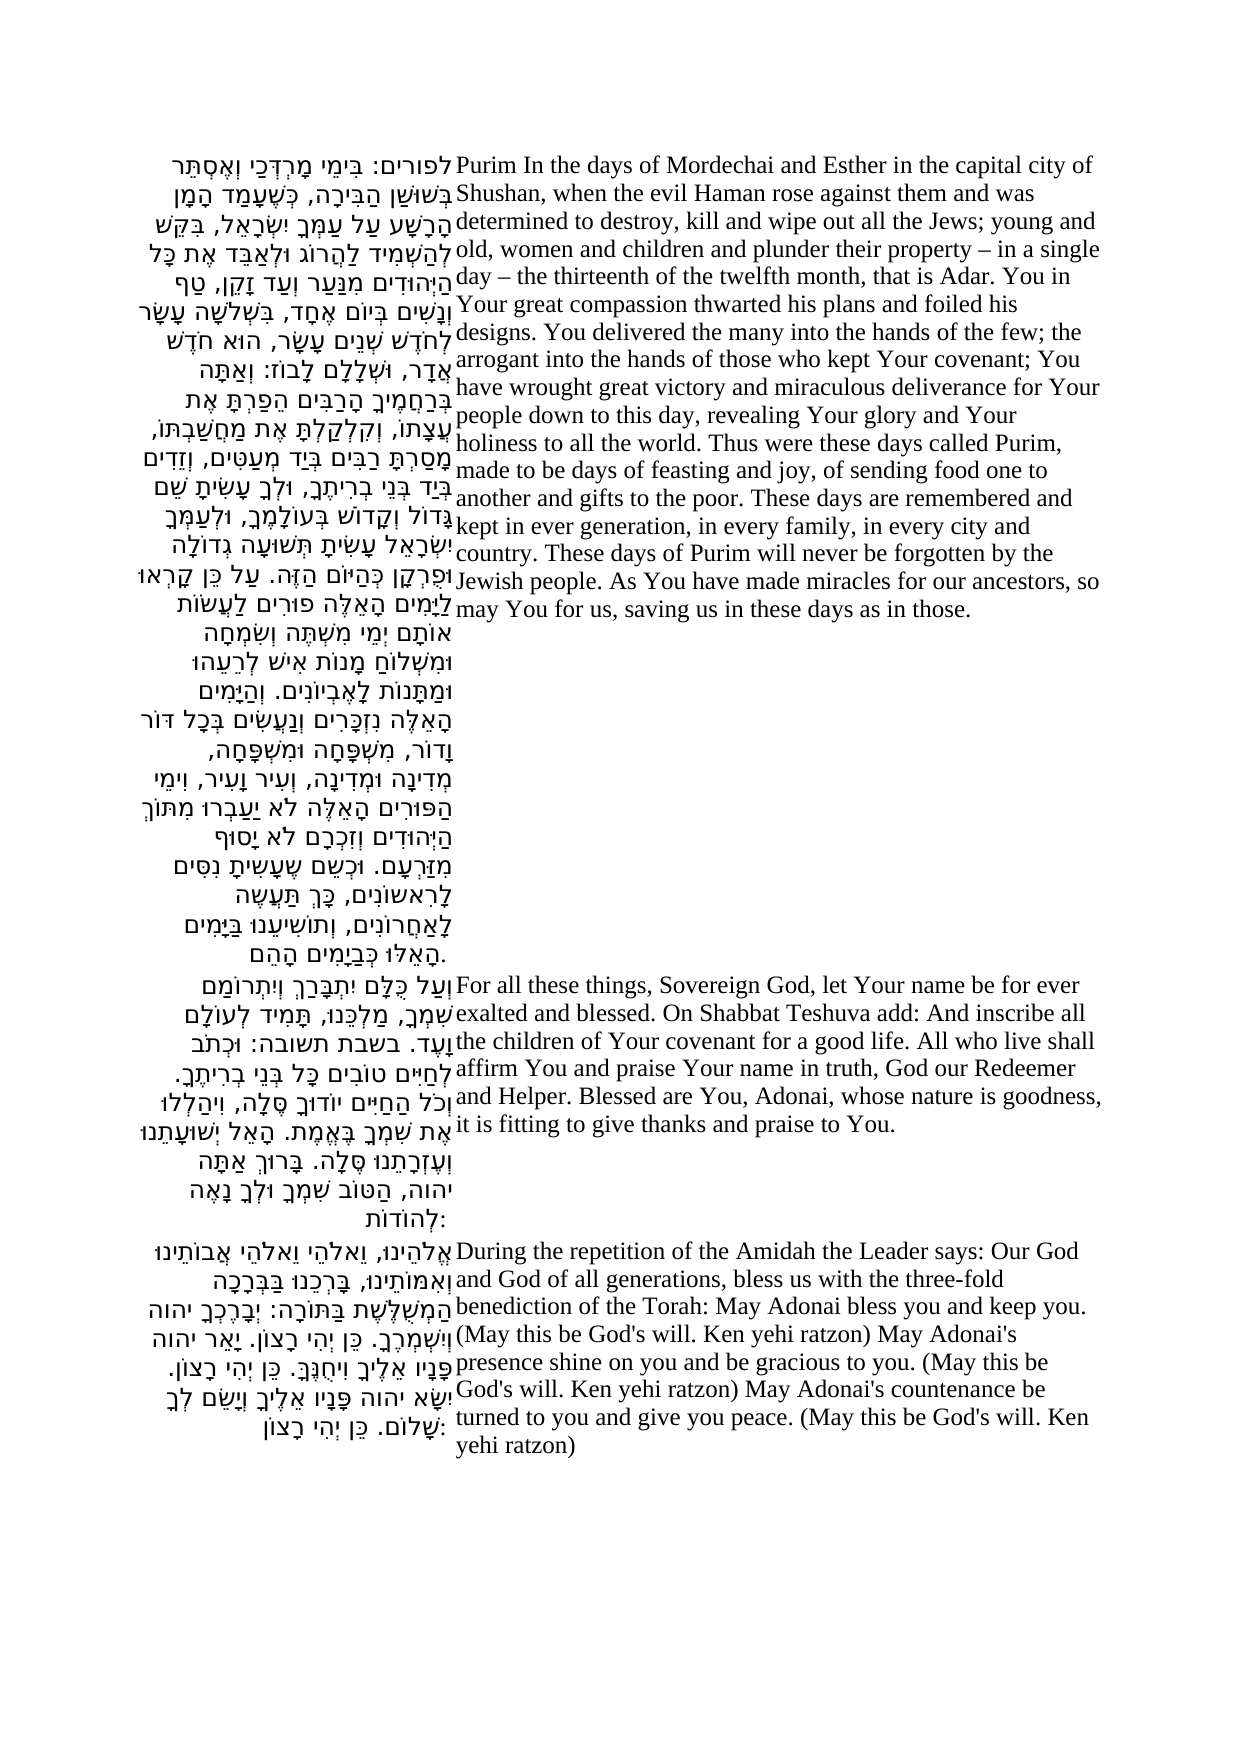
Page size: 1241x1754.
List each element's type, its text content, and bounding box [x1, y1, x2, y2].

table_cell During the repetition of the Amidah the Leader says: Our God and God of all generations, bless us with the three-fold benediction of the Torah: May Adonai bless you and keep you. (May this be God's will. Ken yehi ratzon) May Adonai's presence shine on you and be gracious to you. (May this be God's will. Ken yehi ratzon) May Adonai's countenance be turned to you and give you peace. (May this be God's will. Ken yehi ratzon) [454, 1235, 1105, 1460]
table_cell For all these things, Sovereign God, let Your name be for ever exalted and blessed. On Shabbat Teshuva add: And inscribe all the children of Your covenant for a good life. All who live shall affirm You and praise Your name in truth, God our Redeemer and Helper. Blessed are You, Adonai, whose nature is goodness, it is fitting to give thanks and praise to You. [454, 970, 1105, 1235]
table_cell אֱלֹהֵינוּ, וֵאלֹהֵי וֵאלֹהֵי אֲבוֹתֵינוּ וְאִמּוֹתֵינוּ, בָּרְכֵנוּ בַּבְּרָכָה הַמְשֻׁלֶּשֶׁת בַּתּוֹרָה: יְבָרֶכְךָ יהוה וְיִשְׁמְרֶךָ. כֵּן יְהִי רָצוֹן. יָאֵר יהוה פָּנָיו אֵלֶיךָ וִיחֻנֶּךָּ. כֵּן יְהִי רָצוֹן. יִשָּׂא יהוה פָּנָיו אֵלֶיךָ וְיָשֵׂם לְךָ שָׁלוֹם. כֵּן יְהִי רָצוֹן: [135, 1235, 454, 1460]
table_cell לפורים: בִּימֵי מָרְדְּכַי וְאֶסְתֵּר בְּשׁוּשַׁן הַבִּירָה, כְּשֶׁעָמַד הָמָן הָרָשָׁע עַל עַמְּךָ יִשְׂרָאֵל, בִּקֵּשׁ לְהַשְׁמִיד לַהֲרוֹג וּלְאַבֵּד אֶת כָּל הַיְּהוּדִים מִנַּעַר וְעַד זָקֵן, טַף וְנָשִׁים בְּיוֹם אֶחָד, בִּשְׁלשָׁה עָשָׂר לְחֹדֶשׁ שְׁנֵים עָשָׂר, הוּא חֹדֶשׁ אֲדָר, וּשְׁלָלָם לָבוֹז: וְאַתָּה בְּרַחֲמֶיךָ הָרַבִּים הֵפַרְתָּ אֶת עֲצָתוֹ, וְקִלְקַלְתָּ אֶת מַחֲשַׁבְתּוֹ, מָסַרְתָּ רַבִּים בְּיַד מְעַטִּים, וְזֵדִים בְּיַד בְּנֵי בְרִיתֶךָ, וּלְךָ עָשִׂיתָ שֵׁם גָּדוֹל וְקָדוֹשׁ בְּעוֹלָמֶךָ, וּלְעַמְּךָ יִשְׂרָאֵל עָשִׂיתָ תְּשׁוּעָה גְדוֹלָה וּפֻרְקָן כְּהַיּוֹם הַזֶּה. עַל כֵּן קָרְאוּ לַיָּמִים הָאֵלֶּה פוּרִים לַעֲשֹוֹת אוֹתָם יְמֵי מִשְׁתֶּה וְשִׂמְחָה וּמִשְׁלוֹחַ מָנוֹת אִישׁ לְרֵעֵהוּ וּמַתָּנוֹת לָאֶבְיוֹנִים. וְהַיָּמִים הָאֵלֶּה נִזְכָּרִים וְנַעֲשִׂים בְּכָל דּוֹר וָדוֹר, מִשְׁפָּחָה וּמִשְׁפָּחָה, מְדִינָה וּמְדִינָה, וְעִיר וָעִיר, וִימֵי הַפּוּרִים הָאֵלֶּה לֹא יַעַבְרוּ מִתּוֹךְ הַיְּהוּדִים וְזִכְרָם לֹא יָסוּף מִזַּרְעָם. וּכְשֵם שֶעָשִיתָ נִסִּים לָרִאשוֹנִים, כָּךְ תַּעֲשֶה לָאַחֲרוֹנִים, וְתוֹשִיעֵנוּ בַּיָּמִים הָאֵלּוּ כְּבַיָמִים הָהֵם. [135, 150, 454, 970]
table_cell Purim In the days of Mordechai and Esther in the capital city of Shushan, when the evil Haman rose against them and was determined to destroy, kill and wipe out all the Jews; young and old, women and children and plunder their property – in a single day – the thirteenth of the twelfth month, that is Adar. You in Your great compassion thwarted his plans and foiled his designs. You delivered the many into the hands of the few; the arrogant into the hands of those who kept Your covenant; You have wrought great victory and miraculous deliverance for Your people down to this day, revealing Your glory and Your holiness to all the world. Thus were these days called Purim, made to be days of feasting and joy, of sending food one to another and gifts to the poor. These days are remembered and kept in ever generation, in every family, in every city and country. These days of Purim will never be forgotten by the Jewish people. As You have made miracles for our ancestors, so may You for us, saving us in these days as in those. [454, 150, 1105, 970]
table_cell וְעַל כֻּלָּם יִתְבָּרַךְ וְיִתְרוֹמַם שִׁמְךָ, מַלְכֵּנוּ, תָּמִיד לְעוֹלָם וָעֶד. בשבת תשובה: וּכְתֹב לְחַיִּים טוֹבִים כָּל בְּנֵי בְרִיתֶךָ. וְכֹל הַחַיִּים יוֹדוּךָ סֶּלָה, וִיהַלְלוּ אֶת שִׁמְךָ בֶּאֱמֶת. הָאֵל יְשׁוּעָתֵנוּ וְעֶזְרָתֵנוּ סֶּלָה. בָּרוּךְ אַתָּה יהוה, הַטּוֹב שִׁמְךָ וּלְךָ נָאֶה לְהוֹדוֹת: [135, 970, 454, 1235]
